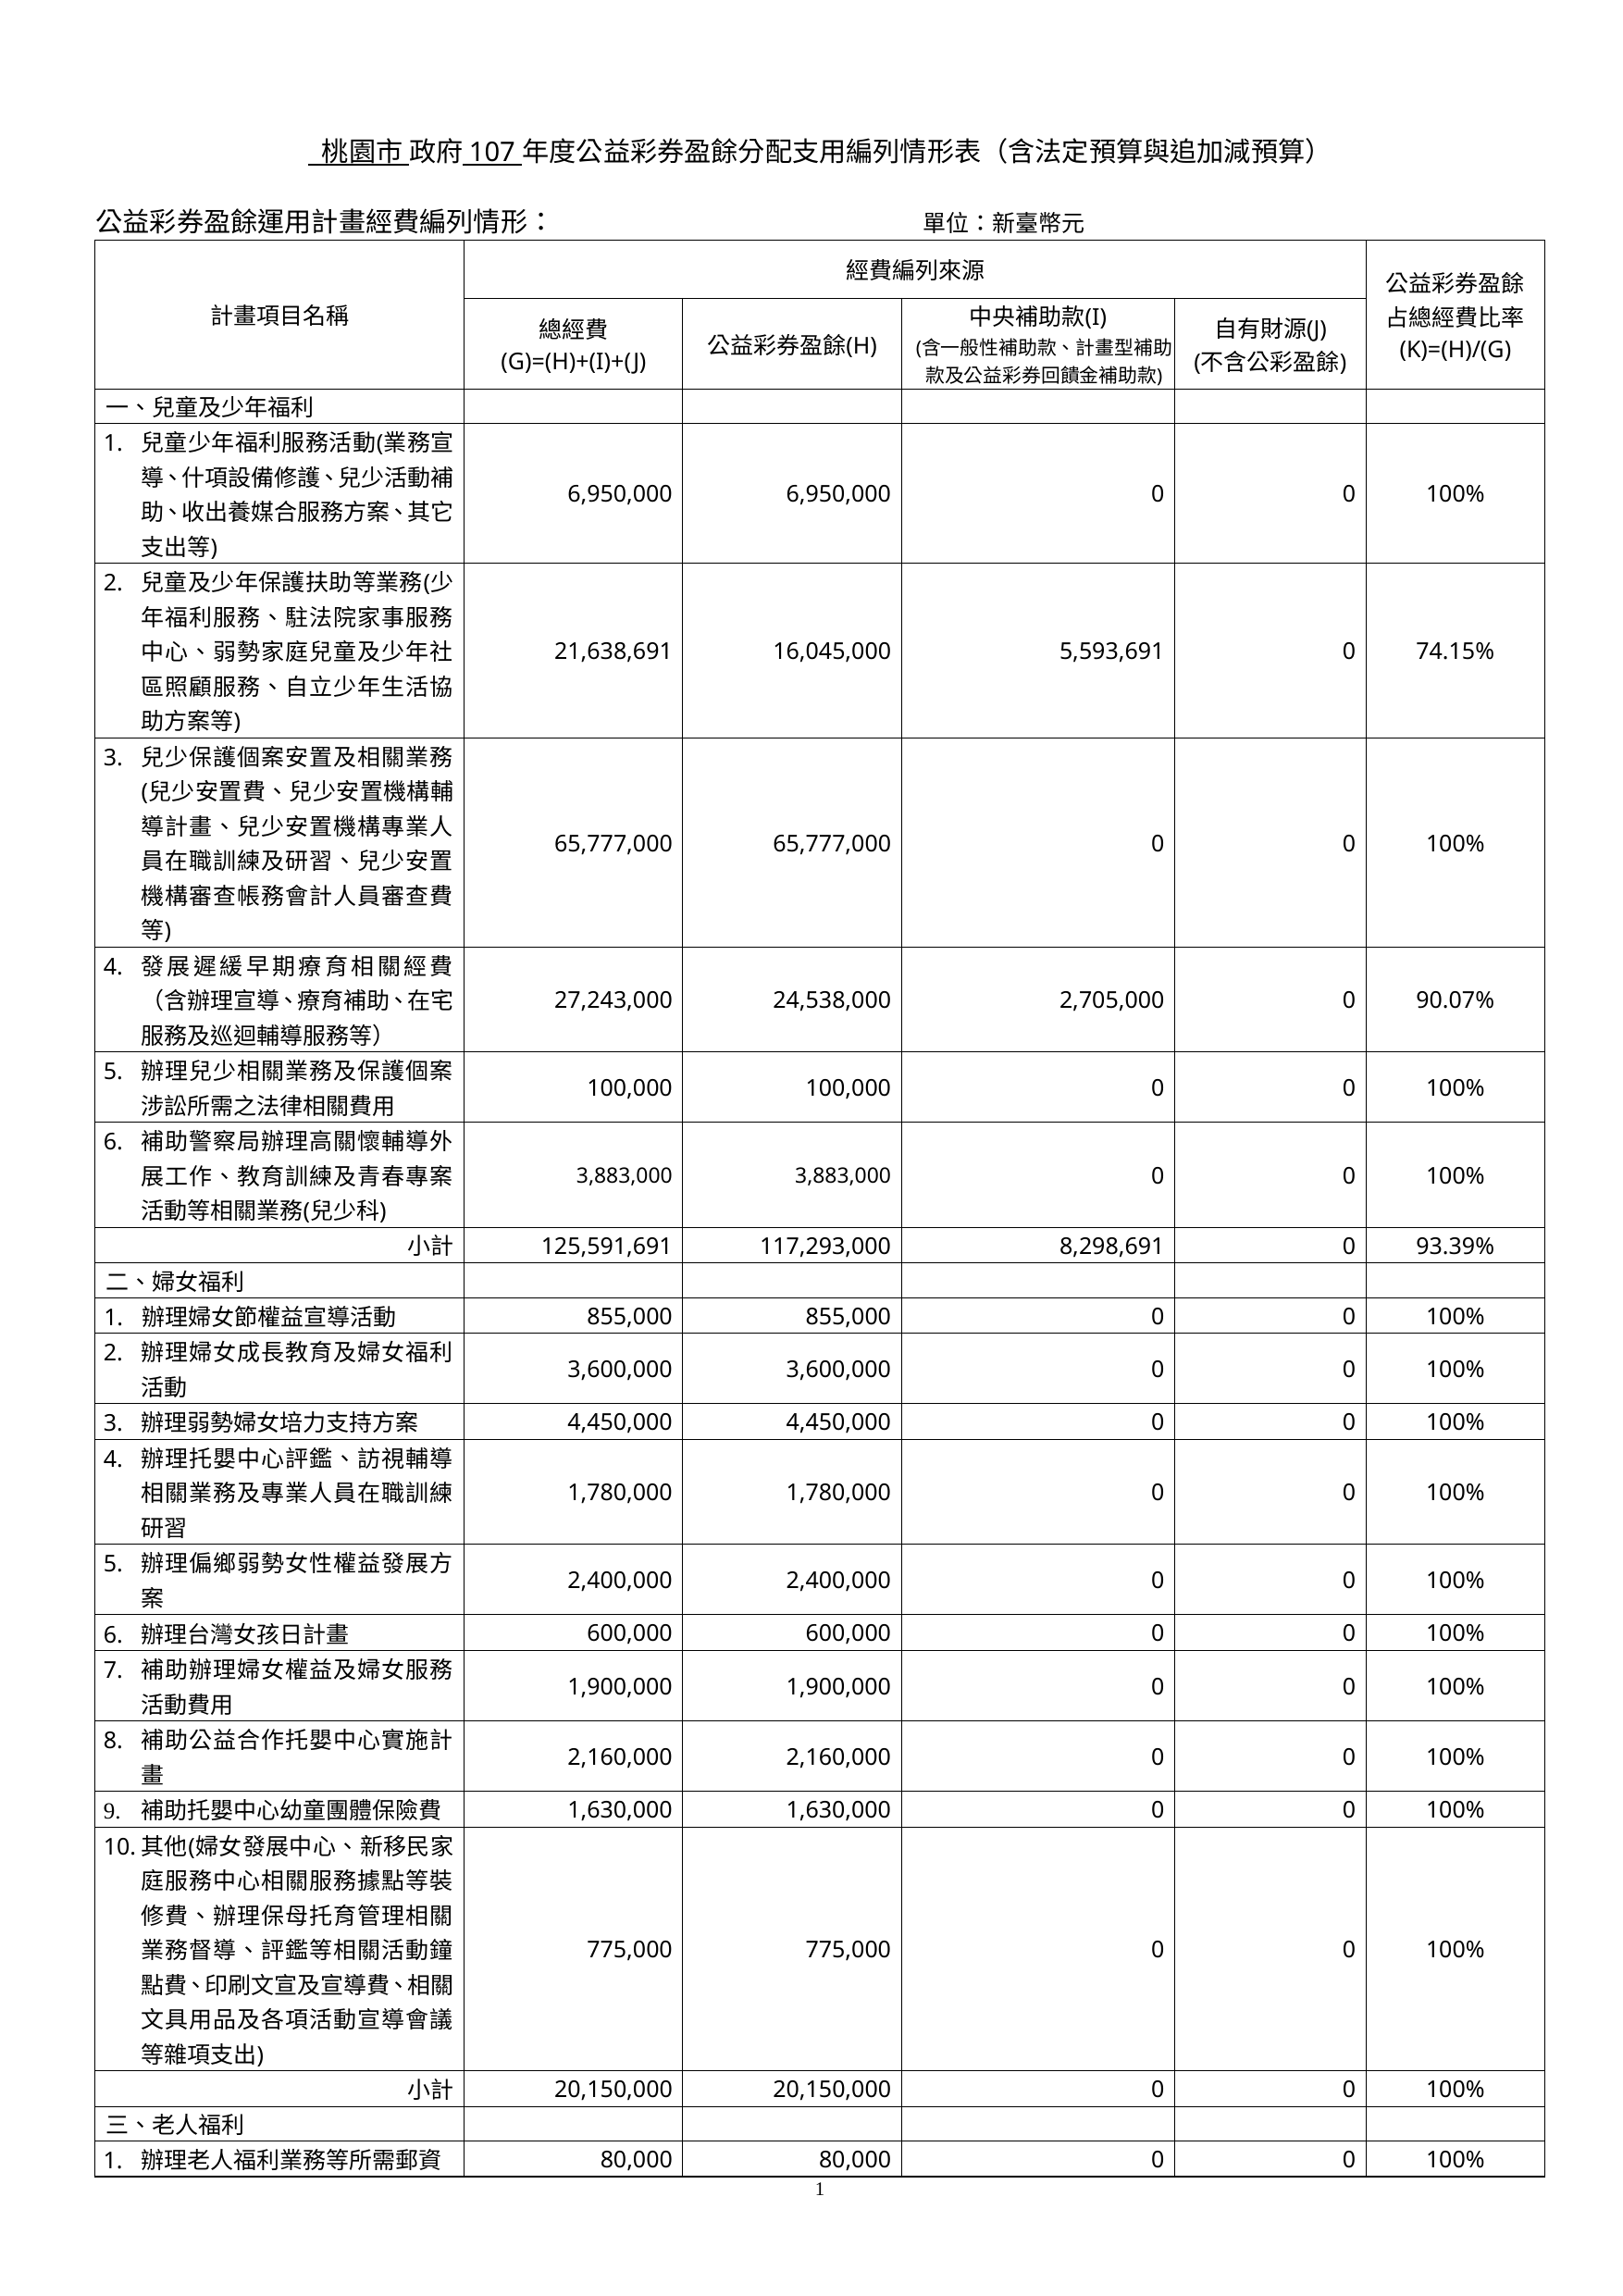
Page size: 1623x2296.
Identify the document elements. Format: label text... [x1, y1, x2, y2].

table_cell 兒童少年福利服務活動(業務宣導、什項設備修護、兒少活動補助、收出養媒合服務方案、其它支出等) [95, 424, 464, 563]
table_cell 65,777,000 [683, 738, 901, 947]
table_cell 一、兒童及少年福利 [95, 390, 464, 423]
table_cell 3,600,000 [465, 1334, 682, 1403]
table_cell 辦理婦女節權益宣導活動 [95, 1298, 464, 1333]
table_cell 100% [1367, 1615, 1544, 1650]
table_cell 125,591,691 [465, 1228, 682, 1262]
table_cell 其他(婦女發展中心、新移民家庭服務中心相關服務據點等裝修費、辦理保母托育管理相關業務督導、評鑑等相關活動鐘點費、印刷文宣及宣導費、相關文具用品及各項活動宣導會議等雜項支出) [95, 1828, 464, 2070]
table_cell 855,000 [465, 1298, 682, 1333]
table_cell 100% [1367, 1334, 1544, 1403]
table_cell 1,780,000 [683, 1440, 901, 1544]
table_cell 0 [1175, 1615, 1366, 1650]
table_cell 80,000 [683, 2141, 901, 2176]
table_cell 補助辦理婦女權益及婦女服務活動費用 [95, 1651, 464, 1720]
table_cell 0 [1175, 1721, 1366, 1791]
table_cell 0 [1175, 1334, 1366, 1403]
text 桃園市 政府 107 年度公益彩券盈餘分配支用編列情形表（含法定預算與追加減預算） [109, 130, 1530, 169]
table_cell 100% [1367, 1404, 1544, 1439]
table_cell 兒童及少年保護扶助等業務(少年福利服務、駐法院家事服務中心、弱勢家庭兒童及少年社區照顧服務、自立少年生活協助方案等) [95, 564, 464, 738]
table_cell [683, 2107, 901, 2141]
table_cell 100% [1367, 738, 1544, 947]
table_cell 2,160,000 [465, 1721, 682, 1791]
table_cell 4,450,000 [465, 1404, 682, 1439]
table_cell [465, 2107, 682, 2141]
table_cell 公益彩券盈餘(H) [683, 299, 901, 389]
table_cell 0 [1175, 1123, 1366, 1227]
table_cell 0 [1175, 1545, 1366, 1614]
table_cell 600,000 [683, 1615, 901, 1650]
table_cell 發展遲緩早期療育相關經費（含辦理宣導、療育補助、在宅服務及巡迴輔導服務等） [95, 948, 464, 1051]
table_cell 2,400,000 [465, 1545, 682, 1614]
table_cell 80,000 [465, 2141, 682, 2176]
table_cell 100% [1367, 424, 1544, 563]
table_cell 100% [1367, 2141, 1544, 2176]
table_cell 辦理托嬰中心評鑑、訪視輔導相關業務及專業人員在職訓練研習 [95, 1440, 464, 1544]
table_cell 0 [1175, 1298, 1366, 1333]
table_cell [1175, 2107, 1366, 2141]
table_cell 0 [902, 1828, 1174, 2070]
table_cell 775,000 [683, 1828, 901, 2070]
table_header 計畫項目名稱 [95, 241, 464, 389]
table_cell 100% [1367, 1123, 1544, 1227]
table_cell 0 [1175, 564, 1366, 738]
table_cell 1,900,000 [683, 1651, 901, 1720]
table_cell 100% [1367, 1545, 1544, 1614]
table_cell 0 [1175, 1440, 1366, 1544]
table_cell 0 [1175, 1404, 1366, 1439]
table_cell 93.39% [1367, 1228, 1544, 1262]
table_cell 辦理婦女成長教育及婦女福利活動 [95, 1334, 464, 1403]
table_cell 0 [902, 1404, 1174, 1439]
table_cell 8,298,691 [902, 1228, 1174, 1262]
table_cell [465, 1263, 682, 1297]
table_cell 6,950,000 [683, 424, 901, 563]
table_cell 1,630,000 [465, 1792, 682, 1826]
table_cell 65,777,000 [465, 738, 682, 947]
table_cell [683, 390, 901, 423]
table_cell 27,243,000 [465, 948, 682, 1051]
table_cell 補助托嬰中心幼童團體保險費 [95, 1792, 464, 1826]
table_cell 6,950,000 [465, 424, 682, 563]
table_cell 0 [1175, 1052, 1366, 1122]
table_cell 600,000 [465, 1615, 682, 1650]
table_cell 3,883,000 [683, 1123, 901, 1227]
table_cell 5,593,691 [902, 564, 1174, 738]
text 公益彩券盈餘運用計畫經費編列情形： 單位：新臺幣元 [95, 201, 1530, 240]
table_cell 100% [1367, 2071, 1544, 2106]
table_cell [1367, 390, 1544, 423]
table_cell 74.15% [1367, 564, 1544, 738]
table_header 經費編列來源 [465, 241, 1366, 298]
table_cell 補助警察局辦理高關懷輔導外展工作、教育訓練及青春專案活動等相關業務(兒少科) [95, 1123, 464, 1227]
table_cell 0 [902, 1721, 1174, 1791]
table_cell 自有財源(J) (不含公彩盈餘) [1175, 299, 1366, 389]
table_cell 100% [1367, 1792, 1544, 1826]
table_cell 20,150,000 [465, 2071, 682, 2106]
table_cell 855,000 [683, 1298, 901, 1333]
table_cell 小計 [95, 1228, 464, 1262]
table_cell 0 [902, 1334, 1174, 1403]
table_cell 100% [1367, 1828, 1544, 2070]
table_cell 117,293,000 [683, 1228, 901, 1262]
table_cell [1175, 1263, 1366, 1297]
table_cell 0 [902, 1440, 1174, 1544]
table_cell 2,705,000 [902, 948, 1174, 1051]
table_cell 0 [1175, 2071, 1366, 2106]
table_cell 0 [1175, 1828, 1366, 2070]
table_cell 1,780,000 [465, 1440, 682, 1544]
table_cell 1,630,000 [683, 1792, 901, 1826]
table_cell 100,000 [465, 1052, 682, 1122]
table_cell 0 [902, 1545, 1174, 1614]
table_cell 三、老人福利 [95, 2107, 464, 2141]
table_cell 0 [902, 1298, 1174, 1333]
table_cell [683, 1263, 901, 1297]
table_cell 100% [1367, 1721, 1544, 1791]
table_cell 兒少保護個案安置及相關業務(兒少安置費、兒少安置機構輔導計畫、兒少安置機構專業人員在職訓練及研習、兒少安置機構審查帳務會計人員審查費等) [95, 738, 464, 947]
table_header 公益彩券盈餘占總經費比率 (K)=(H)/(G) [1367, 241, 1544, 389]
table_cell 0 [902, 2071, 1174, 2106]
table_cell 辦理弱勢婦女培力支持方案 [95, 1404, 464, 1439]
table_cell 90.07% [1367, 948, 1544, 1051]
table_cell [1175, 390, 1366, 423]
table_cell 100% [1367, 1651, 1544, 1720]
table_cell 補助公益合作托嬰中心實施計畫 [95, 1721, 464, 1791]
table_cell 0 [902, 1651, 1174, 1720]
table_cell 3,883,000 [465, 1123, 682, 1227]
table_cell 0 [1175, 1651, 1366, 1720]
table_cell 100% [1367, 1440, 1544, 1544]
table_cell 辦理兒少相關業務及保護個案涉訟所需之法律相關費用 [95, 1052, 464, 1122]
table_cell 辦理老人福利業務等所需郵資 [95, 2141, 464, 2176]
table_cell [1367, 2107, 1544, 2141]
table_cell 0 [1175, 1792, 1366, 1826]
table_cell 775,000 [465, 1828, 682, 2070]
table_cell 辦理台灣女孩日計畫 [95, 1615, 464, 1650]
table_cell 21,638,691 [465, 564, 682, 738]
table_cell 0 [902, 1123, 1174, 1227]
table_cell [1367, 1263, 1544, 1297]
table_cell 0 [1175, 2141, 1366, 2176]
table_cell 0 [1175, 738, 1366, 947]
table_cell 2,400,000 [683, 1545, 901, 1614]
table_cell 3,600,000 [683, 1334, 901, 1403]
table_cell 24,538,000 [683, 948, 901, 1051]
table_cell 0 [902, 1615, 1174, 1650]
table_cell 0 [902, 738, 1174, 947]
table_cell 16,045,000 [683, 564, 901, 738]
table_cell 中央補助款(I) (含一般性補助款、計畫型補助款及公益彩券回饋金補助款) [902, 299, 1174, 389]
table_cell [465, 390, 682, 423]
table_cell 小計 [95, 2071, 464, 2106]
table_cell 4,450,000 [683, 1404, 901, 1439]
table_cell 100% [1367, 1052, 1544, 1122]
table_cell 0 [902, 424, 1174, 563]
table_cell 0 [1175, 1228, 1366, 1262]
table_cell 0 [1175, 948, 1366, 1051]
table_cell 20,150,000 [683, 2071, 901, 2106]
table_cell 100% [1367, 1298, 1544, 1333]
table_cell 1,900,000 [465, 1651, 682, 1720]
table_cell 100,000 [683, 1052, 901, 1122]
table_cell [902, 2107, 1174, 2141]
table_cell 0 [902, 1792, 1174, 1826]
table_cell 2,160,000 [683, 1721, 901, 1791]
table_cell 辦理偏鄉弱勢女性權益發展方案 [95, 1545, 464, 1614]
table_cell 總經費 (G)=(H)+(I)+(J) [465, 299, 682, 389]
table_cell 二、婦女福利 [95, 1263, 464, 1297]
table_cell 0 [902, 2141, 1174, 2176]
table_cell 0 [902, 1052, 1174, 1122]
table_cell [902, 1263, 1174, 1297]
table_cell 0 [1175, 424, 1366, 563]
table_cell [902, 390, 1174, 423]
